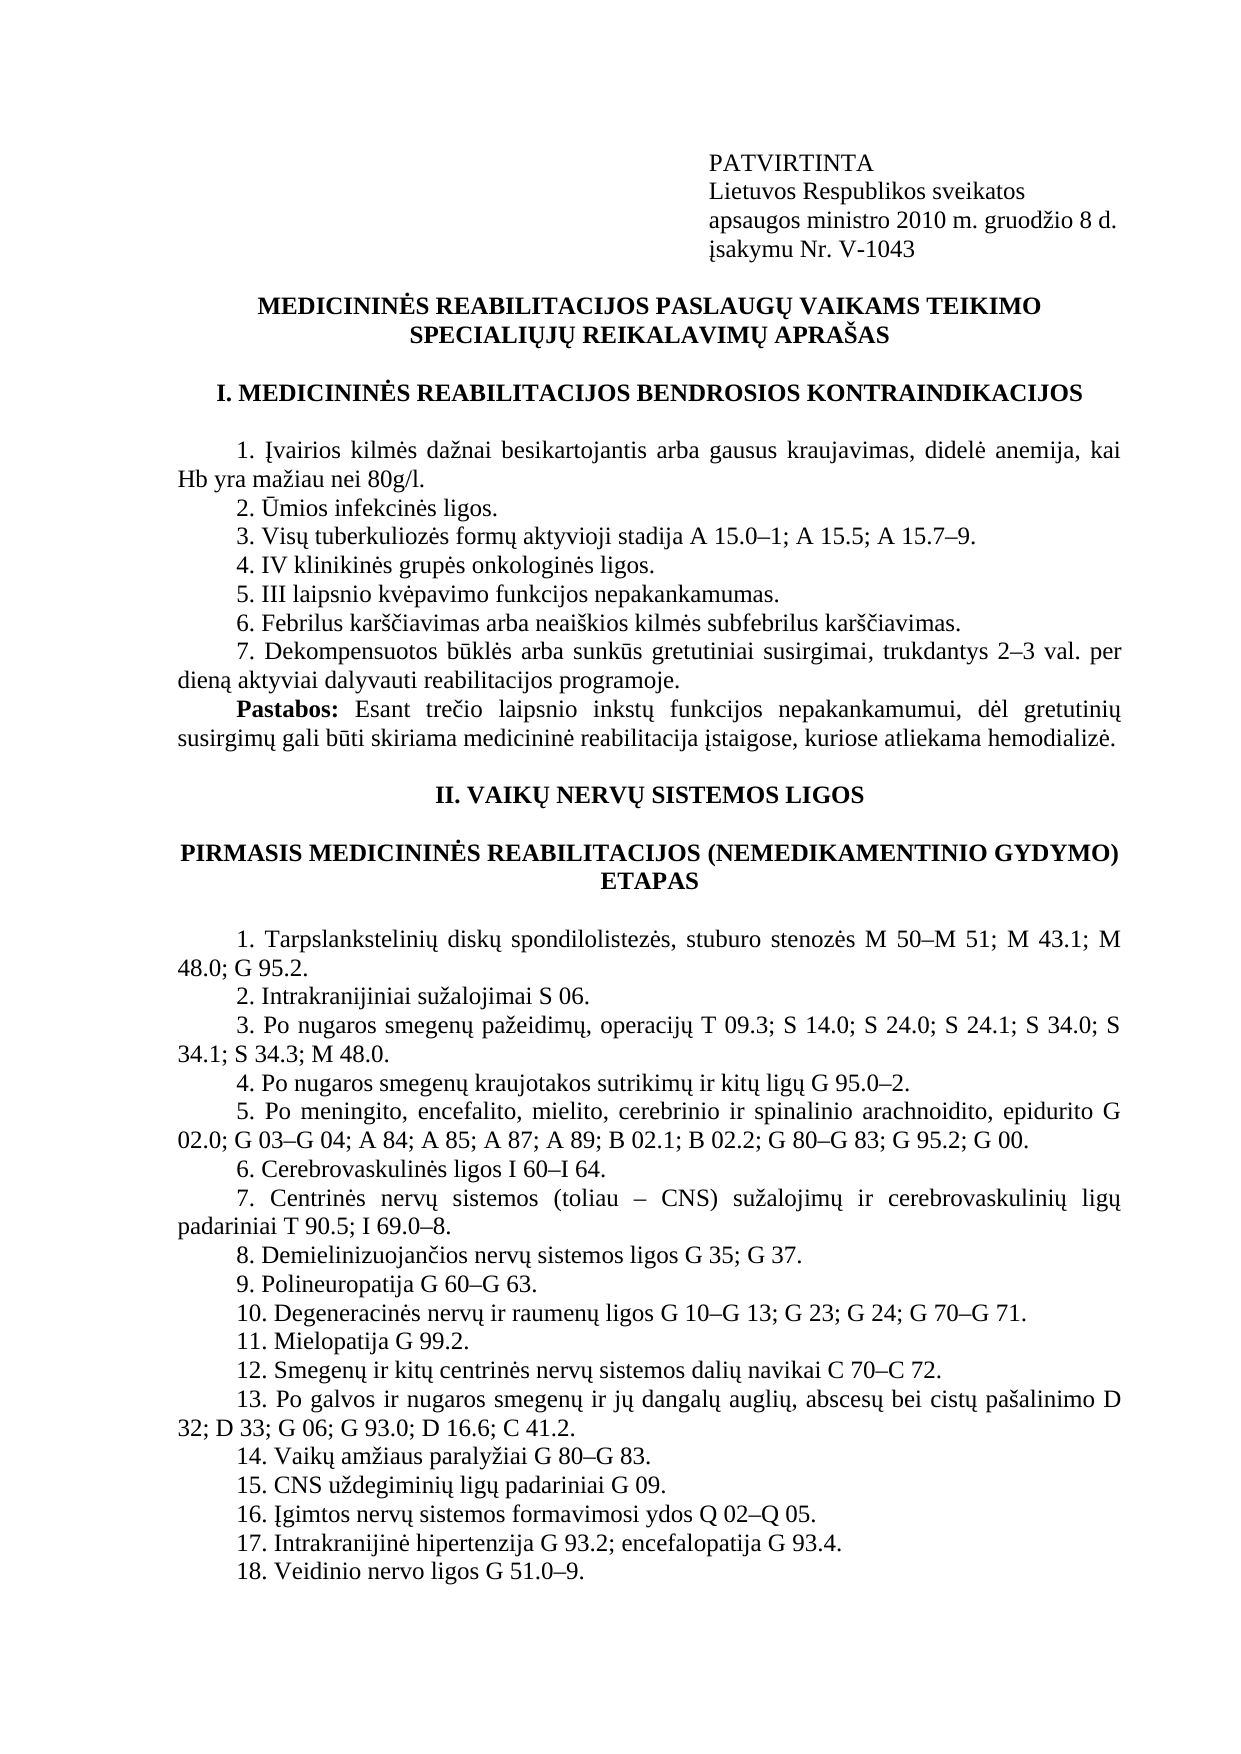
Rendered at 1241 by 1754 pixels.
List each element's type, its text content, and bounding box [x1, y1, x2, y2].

text 11. Mielopatija G 99.2. [177, 1326, 1122, 1355]
text 17. Intrakranijinė hipertenzija G 93.2; encefalopatija G 93.4. [177, 1528, 1122, 1556]
text 12. Smegenų ir kitų centrinės nervų sistemos dalių navikai C 70–C 72. [177, 1355, 1122, 1384]
text 5. Po meningito, encefalito, mielito, cerebrinio ir spinalinio arachnoidito, epidurito G 02.0; G 03–G 04; A 84; A 85; A 87; A 89; B 02.1; B 02.2; G 80–G 83; G 95.2; G 00. [177, 1096, 1122, 1154]
text 4. IV klinikinės grupės onkologinės ligos. [177, 550, 1122, 579]
text 3. Po nugaros smegenų pažeidimų, operacijų T 09.3; S 14.0; S 24.0; S 24.1; S 34.0; S 34.1; S 34.3; M 48.0. [177, 1010, 1122, 1068]
text PATVIRTINTA [709, 148, 1122, 176]
text I. MEDICININĖS REABILITACIJOS BENDROSIOS KONTRAINDIKACIJOS [177, 378, 1122, 406]
subtitle medicininės reabilitacijos paslaugų vaikams teikimo SpecialiŲJŲ reikalavimŲ APRAŠAS [177, 291, 1122, 349]
text 9. Polineuropatija G 60–G 63. [177, 1269, 1122, 1298]
text 10. Degeneracinės nervų ir raumenų ligos G 10–G 13; G 23; G 24; G 70–G 71. [177, 1298, 1122, 1326]
text įsakymu Nr. V-1043 [177, 234, 1122, 263]
text 6. Cerebrovaskulinės ligos I 60–I 64. [177, 1154, 1122, 1183]
text 7. Centrinės nervų sistemos (toliau – CNS) sužalojimų ir cerebrovaskulinių ligų padariniai T 90.5; I 69.0–8. [177, 1183, 1122, 1240]
subtitle II. VAIKŲ NERVŲ SISTEMOS LIGOS [177, 780, 1122, 809]
text 6. Febrilus karščiavimas arba neaiškios kilmės subfebrilus karščiavimas. [177, 608, 1122, 636]
text 4. Po nugaros smegenų kraujotakos sutrikimų ir kitų ligų G 95.0–2. [177, 1068, 1122, 1096]
text Lietuvos Respublikos sveikatos [177, 176, 1122, 205]
text 5. III laipsnio kvėpavimo funkcijos nepakankamumas. [177, 579, 1122, 608]
text 3. Visų tuberkuliozės formų aktyvioji stadija A 15.0–1; A 15.5; A 15.7–9. [177, 521, 1122, 550]
text apsaugos ministro 2010 m. gruodžio 8 d. [177, 205, 1122, 234]
text 7. Dekompensuotos būklės arba sunkūs gretutiniai susirgimai, trukdantys 2–3 val. per dieną aktyviai dalyvauti reabilitacijos programoje. [177, 636, 1122, 694]
text 2. Ūmios infekcinės ligos. [177, 493, 1122, 521]
text 14. Vaikų amžiaus paralyžiai G 80–G 83. [177, 1441, 1122, 1470]
text 18. Veidinio nervo ligos G 51.0–9. [177, 1556, 1122, 1585]
text 13. Po galvos ir nugaros smegenų ir jų dangalų auglių, abscesų bei cistų pašalinimo D 32; D 33; G 06; G 93.0; D 16.6; C 41.2. [177, 1384, 1122, 1441]
text 1. Įvairios kilmės dažnai besikartojantis arba gausus kraujavimas, didelė anemija, kai Hb yra mažiau nei 80g/l. [177, 435, 1122, 493]
text 2. Intrakranijiniai sužalojimai S 06. [177, 981, 1122, 1010]
text 1. Tarpslankstelinių diskų spondilolistezės, stuburo stenozės M 50–M 51; M 43.1; M 48.0; G 95.2. [177, 924, 1122, 981]
text 15. CNS uždegiminių ligų padariniai G 09. [177, 1470, 1122, 1499]
text 8. Demielinizuojančios nervų sistemos ligos G 35; G 37. [177, 1240, 1122, 1269]
subtitle PIRMASIS MEDICININĖS REABILITACIJOS (nemedikamentinio gydymo) ETAPAS [177, 838, 1122, 895]
text Pastabos: Esant trečio laipsnio inkstų funkcijos nepakankamumui, dėl gretutinių susirgimų gali būti skiriama medicininė reabilitacija įstaigose, kuriose atliekama hemodializė. [177, 694, 1122, 751]
text 16. Įgimtos nervų sistemos formavimosi ydos Q 02–Q 05. [177, 1499, 1122, 1528]
